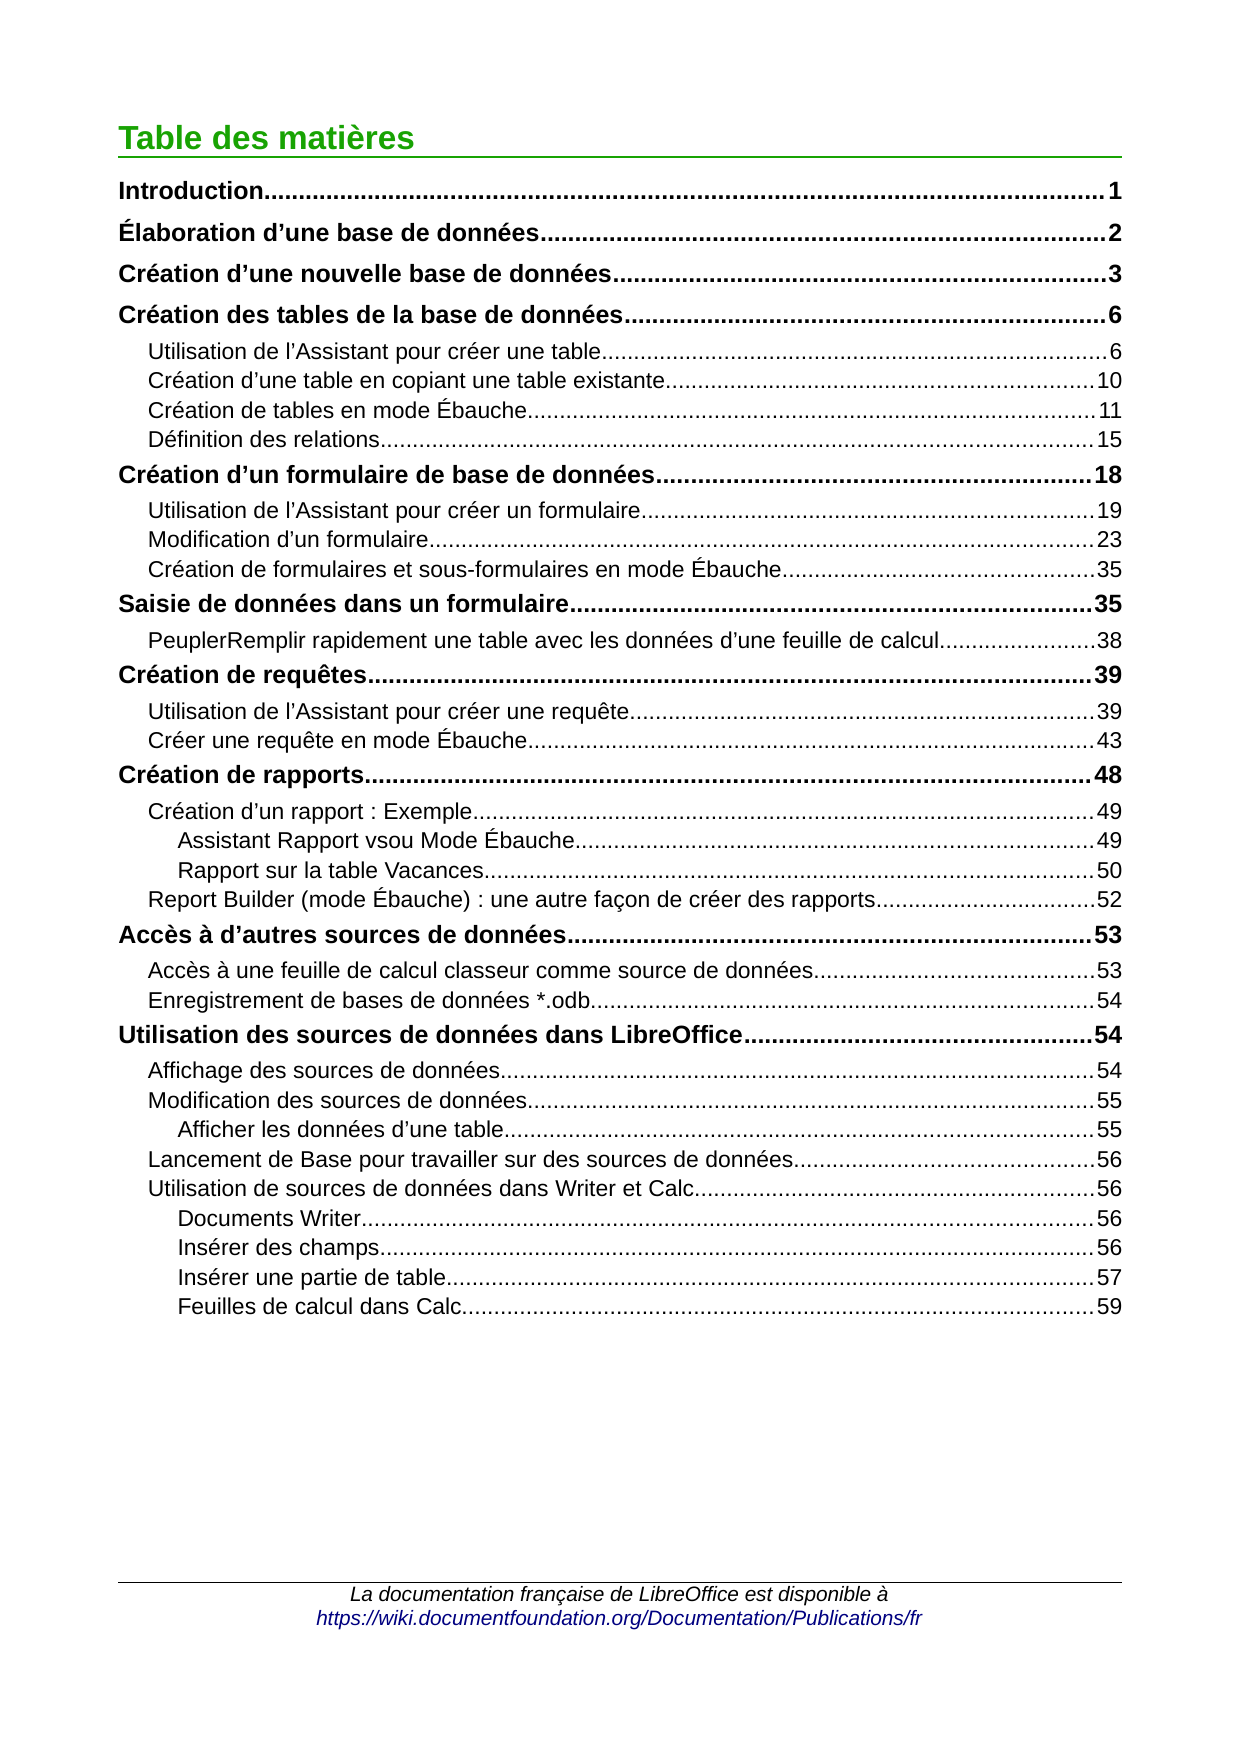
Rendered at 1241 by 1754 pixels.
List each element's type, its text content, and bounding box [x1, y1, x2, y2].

text Insérer une partie de table 57 [177, 1262, 1122, 1291]
text Rapport sur la table Vacances 50 [177, 855, 1122, 884]
text Utilisation des sources de données dans LibreOffice 54 [118, 1020, 1122, 1049]
text Création d’une nouvelle base de données 3 [118, 259, 1122, 288]
text Utilisation de l’Assistant pour créer un formulaire 19 [148, 495, 1122, 524]
text Affichage des sources de données 54 [148, 1055, 1122, 1085]
text Assistant Rapport vsou Mode Ébauche 49 [177, 825, 1122, 855]
text Documents Writer 56 [177, 1203, 1122, 1232]
text Création de formulaires et sous-formulaires en mode Ébauche 35 [148, 554, 1122, 583]
text Création d’un rapport : Exemple 49 [148, 796, 1122, 825]
text Création de tables en mode Ébauche 11 [148, 394, 1122, 424]
text Créer une requête en mode Ébauche 43 [148, 725, 1122, 754]
text Saisie de données dans un formulaire 35 [118, 589, 1122, 619]
text Création de requêtes 39 [118, 660, 1122, 689]
text Élaboration d’une base de données 2 [118, 217, 1122, 247]
text Feuilles de calcul dans Calc 59 [177, 1291, 1122, 1321]
text Afficher les données d’une table 55 [177, 1114, 1122, 1144]
text Définition des relations 15 [148, 424, 1122, 453]
text Lancement de Base pour travailler sur des sources de données 56 [148, 1144, 1122, 1173]
text Enregistrement de bases de données *.odb 54 [148, 984, 1122, 1014]
text Insérer des champs 56 [177, 1232, 1122, 1262]
text Utilisation de sources de données dans Writer et Calc 56 [148, 1173, 1122, 1203]
text PeuplerRemplir rapidement une table avec les données d’une feuille de calcul 38 [148, 625, 1122, 654]
text Création de rapports 48 [118, 760, 1122, 790]
text Création des tables de la base de données 6 [118, 300, 1122, 330]
subtitle Table des matières [118, 118, 1122, 156]
text Modification des sources de données 55 [148, 1085, 1122, 1114]
text Modification d’un formulaire 23 [148, 524, 1122, 554]
text Introduction 1 [118, 176, 1122, 206]
text Accès à une feuille de calcul classeur comme source de données 53 [148, 955, 1122, 984]
text Accès à d’autres sources de données 53 [118, 920, 1122, 949]
text Création d’une table en copiant une table existante 10 [148, 365, 1122, 394]
text Création d’un formulaire de base de données 18 [118, 459, 1122, 489]
text Report Builder (mode Ébauche) : une autre façon de créer des rapports 52 [148, 884, 1122, 914]
text Utilisation de l’Assistant pour créer une requête 39 [148, 696, 1122, 725]
text Utilisation de l’Assistant pour créer une table 6 [148, 336, 1122, 365]
